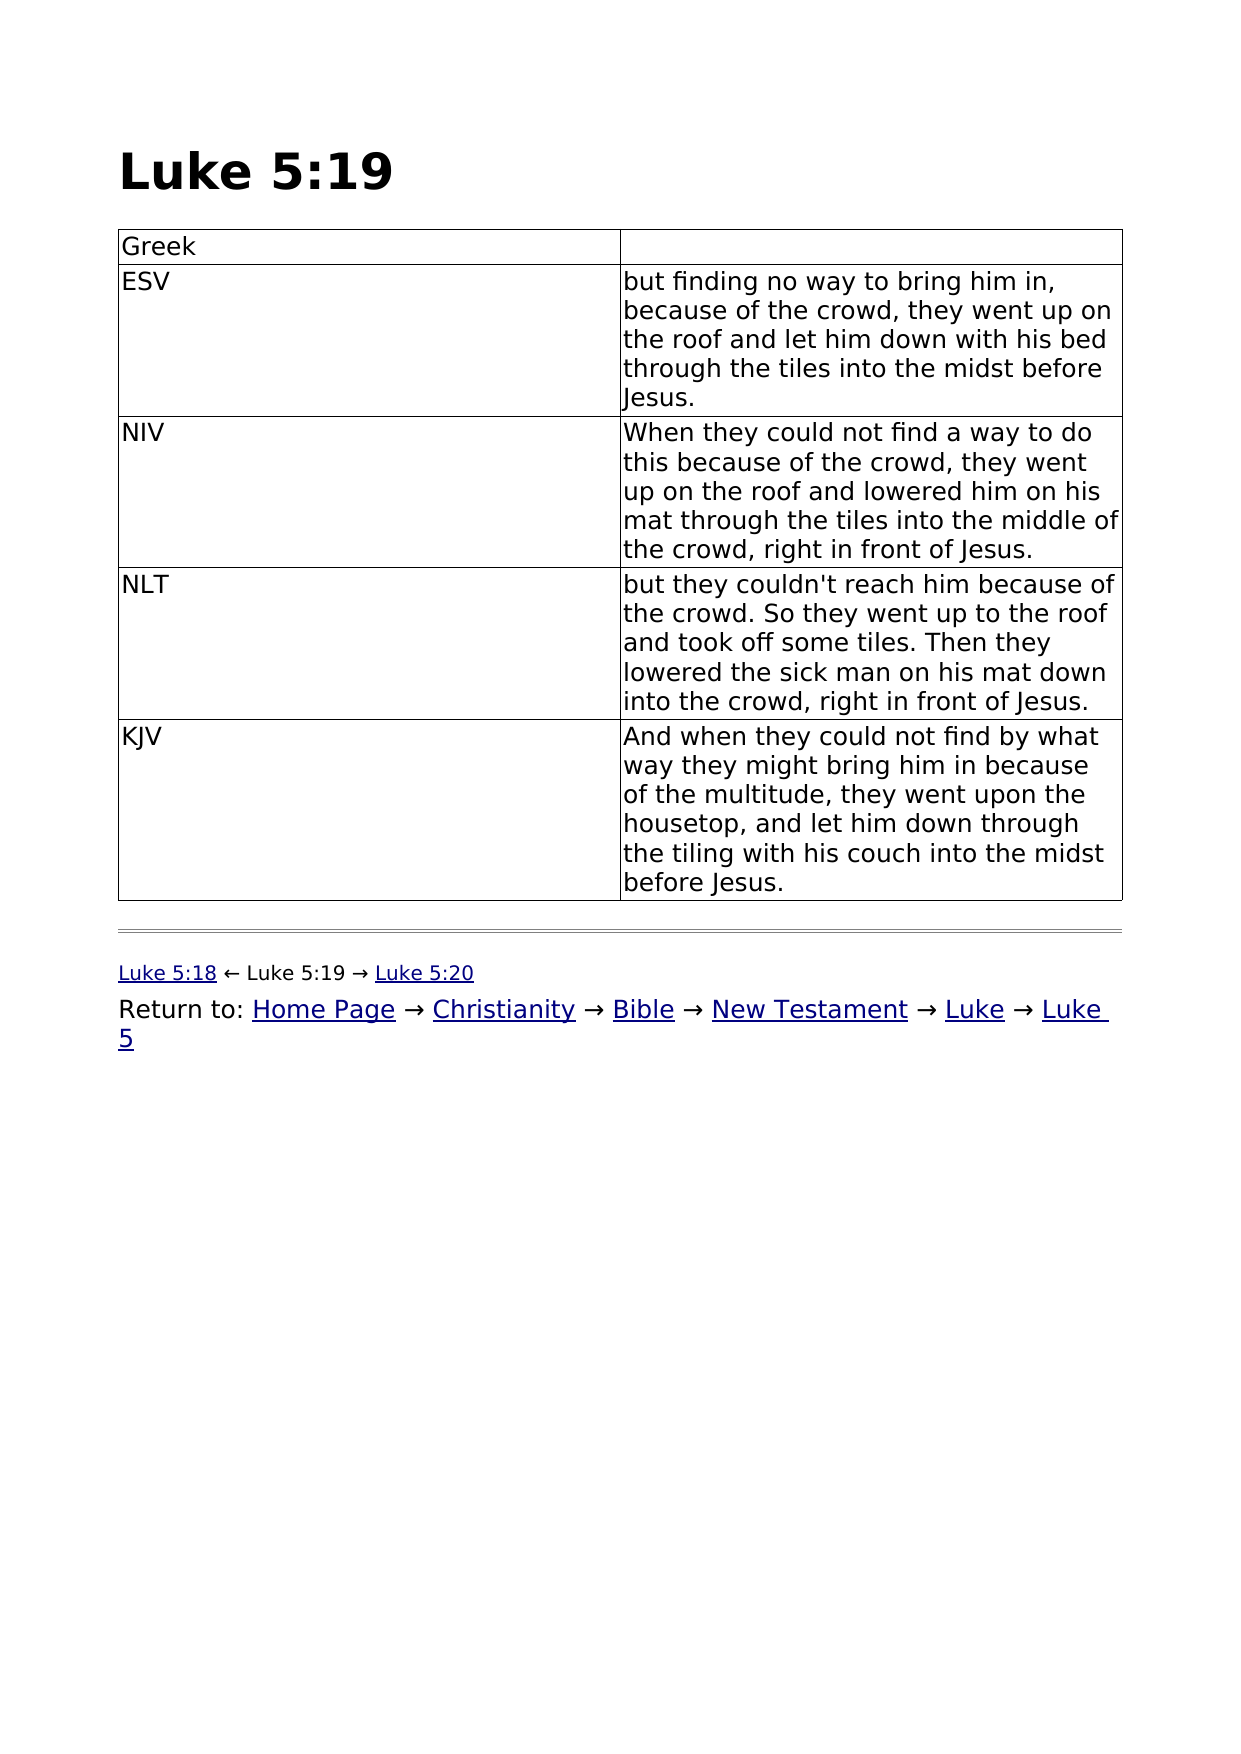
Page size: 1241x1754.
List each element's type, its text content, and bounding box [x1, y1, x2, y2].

text Return to: Home Page → Christianity → Bible → New Testament → Luke → Luke 5 [118, 995, 1122, 1054]
table_cell but they couldn't reach him because of the crowd. So they went up to the roof and took off some tiles. Then they lowered the sick man on his mat down into the crowd, right in front of Jesus. [621, 568, 1122, 719]
table_cell NLT [119, 568, 620, 719]
text Luke 5:18 ← Luke 5:19 → Luke 5:20 [118, 961, 1122, 995]
table_cell And when they could not find by what way they might bring him in because of the multitude, they went upon the housetop, and let him down through the tiling with his couch into the midst before Jesus. [621, 720, 1122, 900]
table_header [621, 230, 1122, 264]
table_cell ESV [119, 265, 620, 416]
table_cell NIV [119, 417, 620, 567]
table_cell but finding no way to bring him in, because of the crowd, they went up on the roof and let him down with his bed through the tiles into the midst before Jesus. [621, 265, 1122, 416]
table_header Greek [119, 230, 620, 264]
table_cell KJV [119, 720, 620, 900]
table_cell When they could not find a way to do this because of the crowd, they went up on the roof and lowered him on his mat through the tiles into the middle of the crowd, right in front of Jesus. [621, 417, 1122, 567]
subtitle Luke 5:19 [118, 143, 1122, 201]
